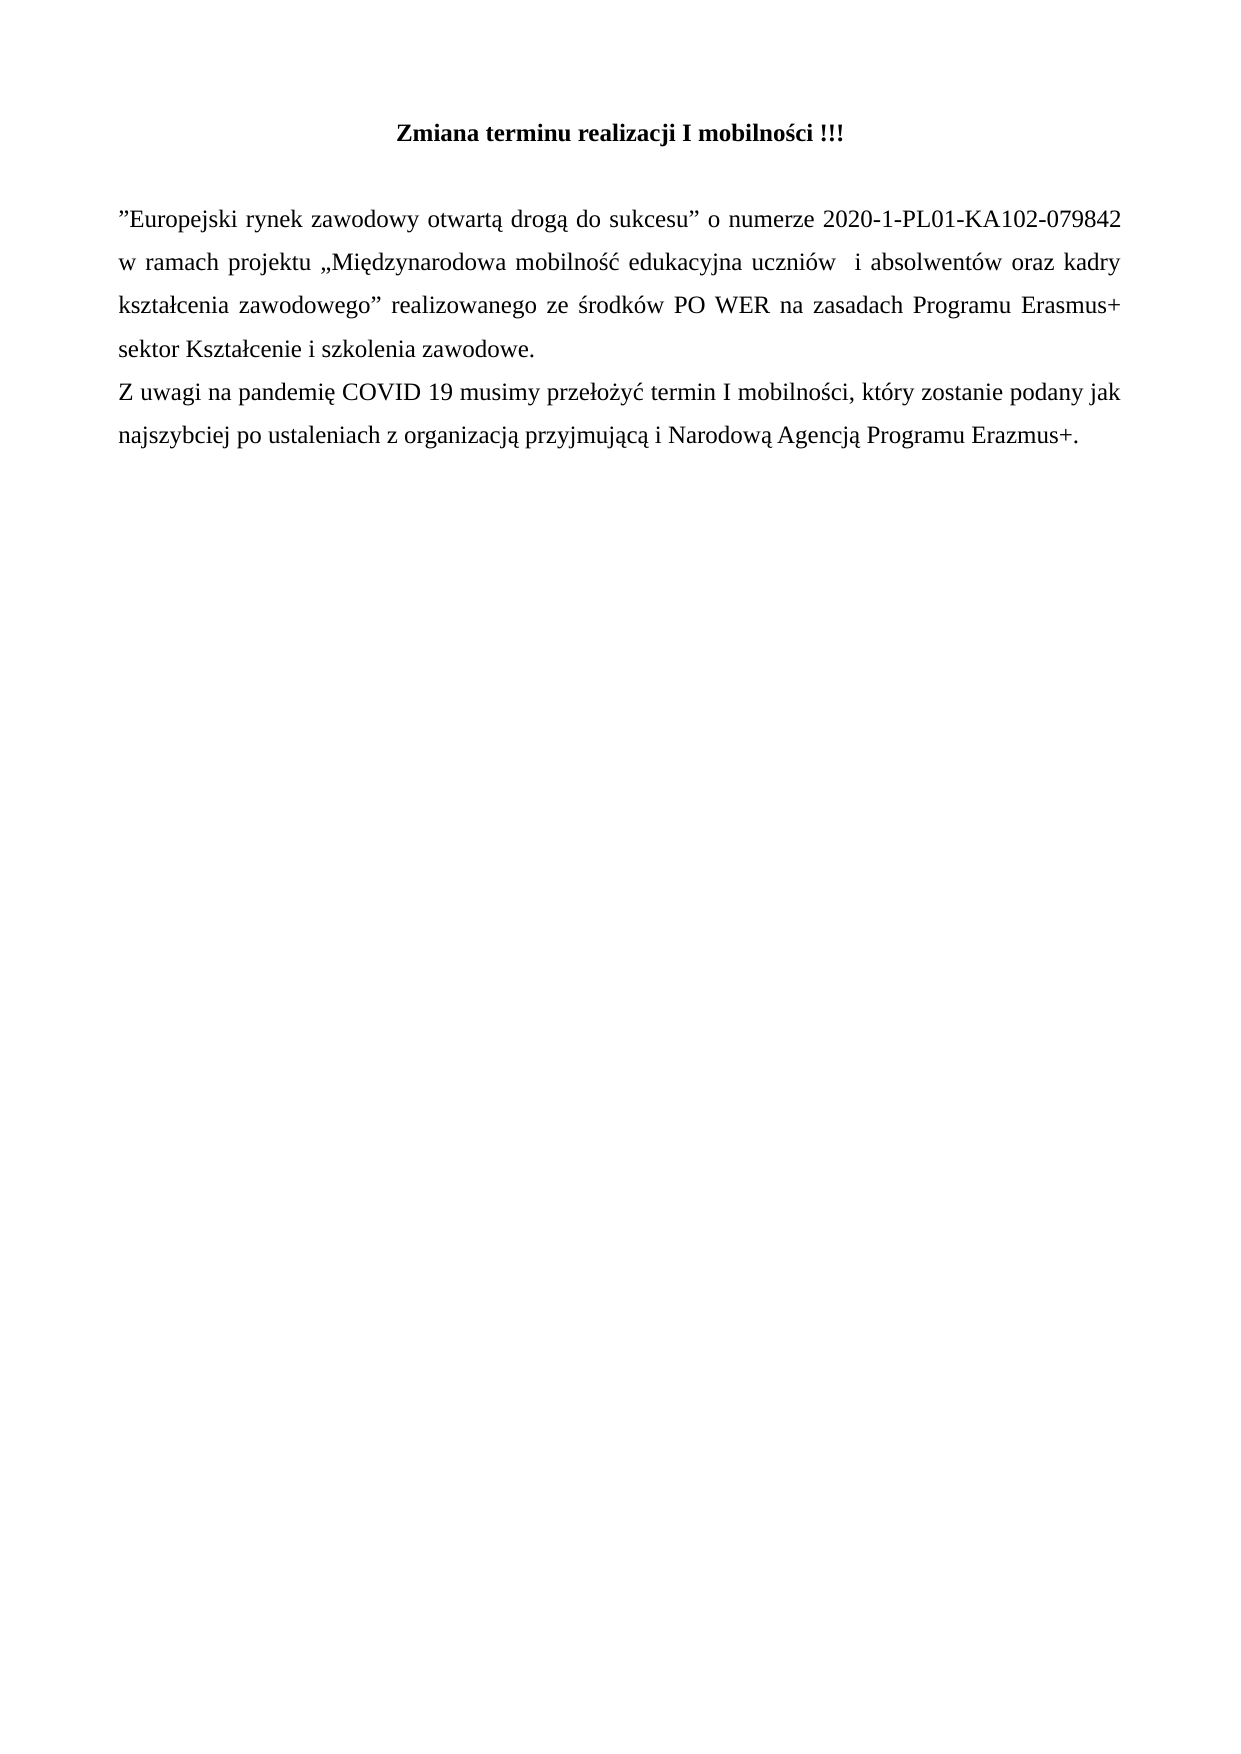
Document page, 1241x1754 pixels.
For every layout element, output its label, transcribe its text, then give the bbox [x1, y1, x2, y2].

text Zmiana terminu realizacji I mobilności !!! [118, 118, 1122, 147]
text ”Europejski rynek zawodowy otwartą drogą do sukcesu” o numerze 2020-1-PL01-KA102-079842 w ramach projektu „Międzynarodowa mobilność edukacyjna uczniów i absolwentów oraz kadry kształcenia zawodowego” realizowanego ze środków PO WER na zasadach Programu Erasmus+ sektor Kształcenie i szkolenia zawodowe. [118, 204, 1122, 362]
text Z uwagi na pandemię COVID 19 musimy przełożyć termin I mobilności, który zostanie podany jak najszybciej po ustaleniach z organizacją przyjmującą i Narodową Agencją Programu Erazmus+. [118, 377, 1122, 449]
